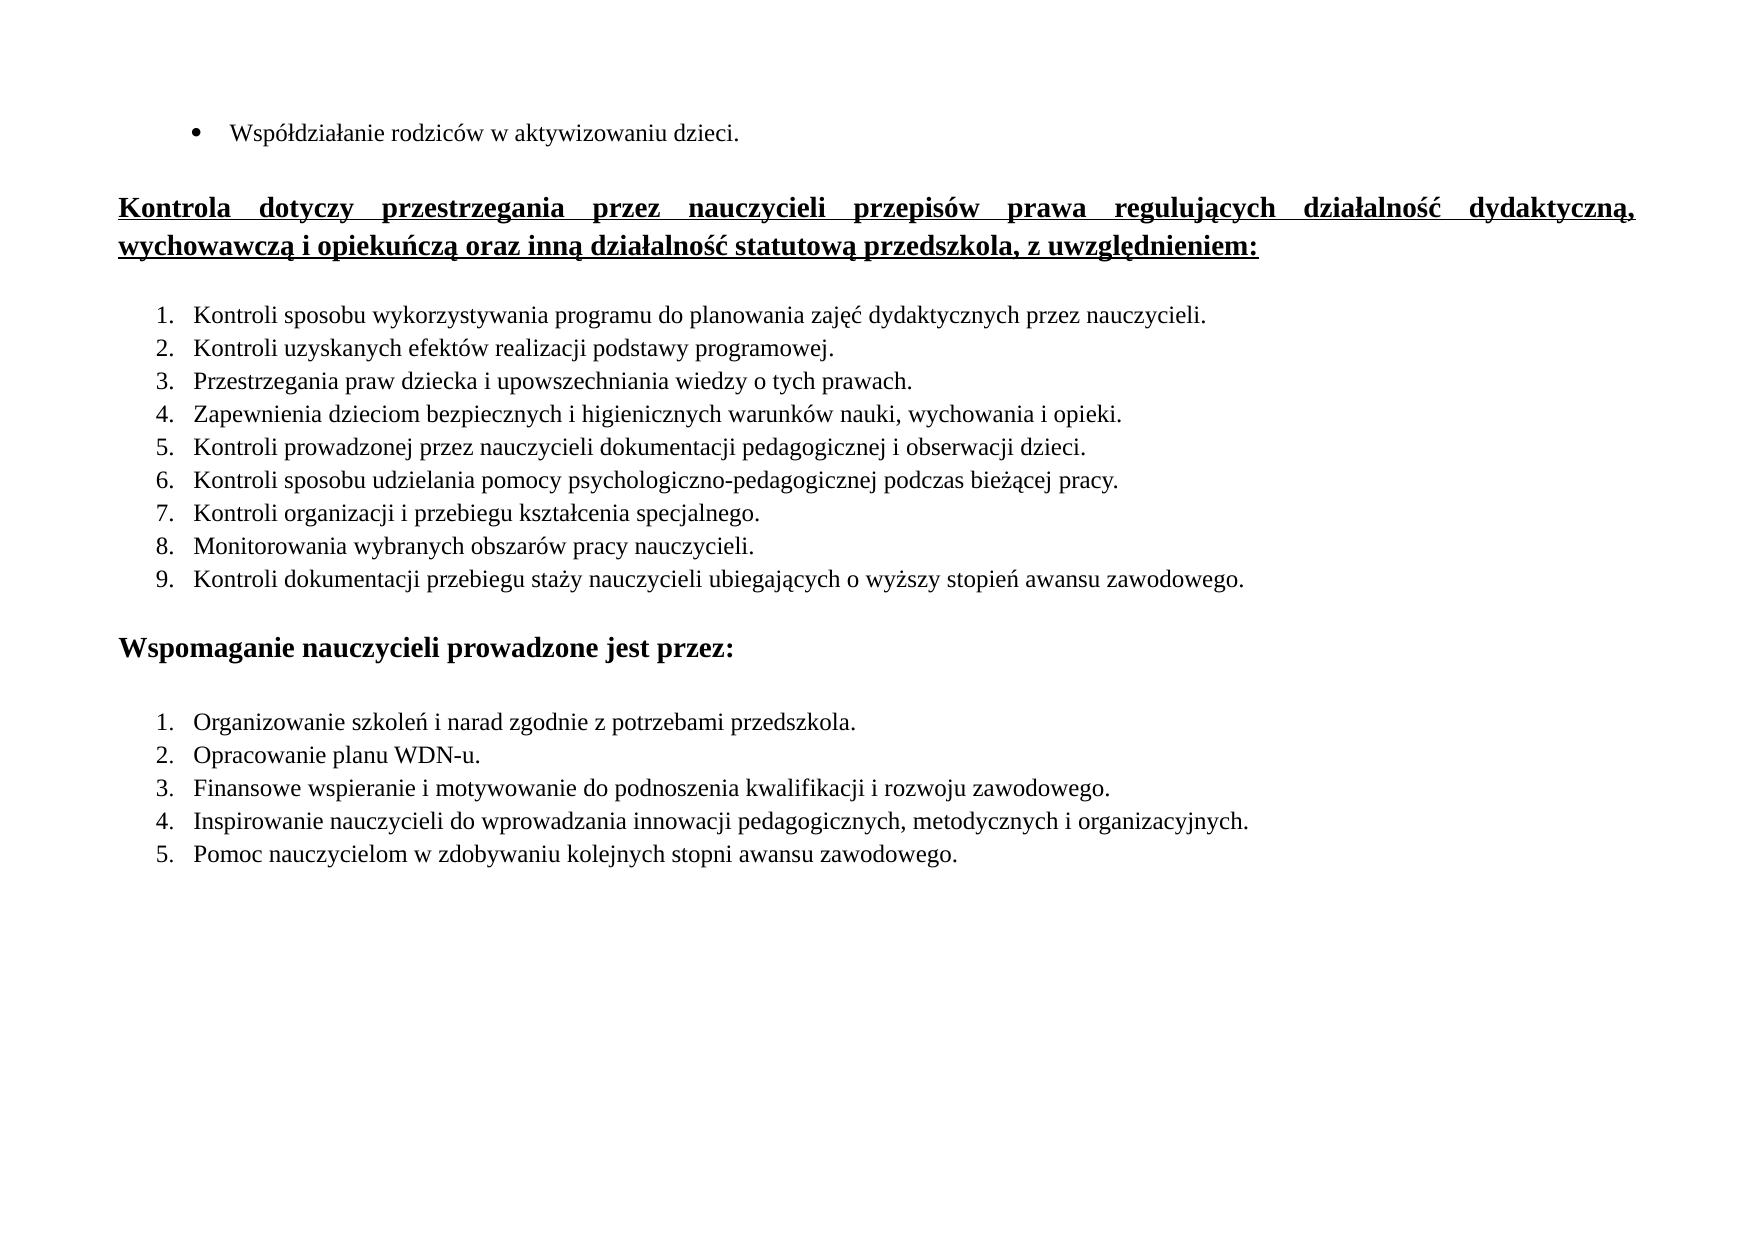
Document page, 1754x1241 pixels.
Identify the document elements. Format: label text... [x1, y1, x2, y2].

list Pomoc nauczycielom w zdobywaniu kolejnych stopni awansu zawodowego. [156, 839, 1636, 868]
list Organizowanie szkoleń i narad zgodnie z potrzebami przedszkola. [156, 707, 1636, 736]
text wychowawczą i opiekuńczą oraz inną działalność statutową przedszkola, z uwzględnieniem: [118, 220, 1636, 262]
list Kontroli sposobu wykorzystywania programu do planowania zajęć dydaktycznych przez nauczycieli. [156, 300, 1636, 328]
list Finansowe wspieranie i motywowanie do podnoszenia kwalifikacji i rozwoju zawodowego. [156, 773, 1636, 802]
list Kontroli dokumentacji przebiegu staży nauczycieli ubiegających o wyższy stopień awansu zawodowego. [156, 564, 1636, 593]
text Kontrola dotyczy przestrzegania przez nauczycieli przepisów prawa regulujących działalność dydaktyczną, [118, 190, 1636, 219]
list Kontroli prowadzonej przez nauczycieli dokumentacji pedagogicznej i obserwacji dzieci. [156, 432, 1636, 461]
list Kontroli uzyskanych efektów realizacji podstawy programowej. [156, 333, 1636, 362]
list Monitorowania wybranych obszarów pracy nauczycieli. [156, 531, 1636, 560]
list Inspirowanie nauczycieli do wprowadzania innowacji pedagogicznych, metodycznych i organizacyjnych. [156, 806, 1636, 835]
list Kontroli sposobu udzielania pomocy psychologiczno-pedagogicznej podczas bieżącej pracy. [156, 465, 1636, 494]
text Wspomaganie nauczycieli prowadzone jest przez: [118, 630, 1636, 663]
list Opracowanie planu WDN-u. [156, 740, 1636, 769]
list Przestrzegania praw dziecka i upowszechniania wiedzy o tych prawach. [156, 366, 1636, 394]
list Współdziałanie rodziców w aktywizowaniu dzieci. [192, 118, 1636, 147]
list Kontroli organizacji i przebiegu kształcenia specjalnego. [156, 498, 1636, 527]
list Zapewnienia dzieciom bezpiecznych i higienicznych warunków nauki, wychowania i opieki. [156, 399, 1636, 428]
